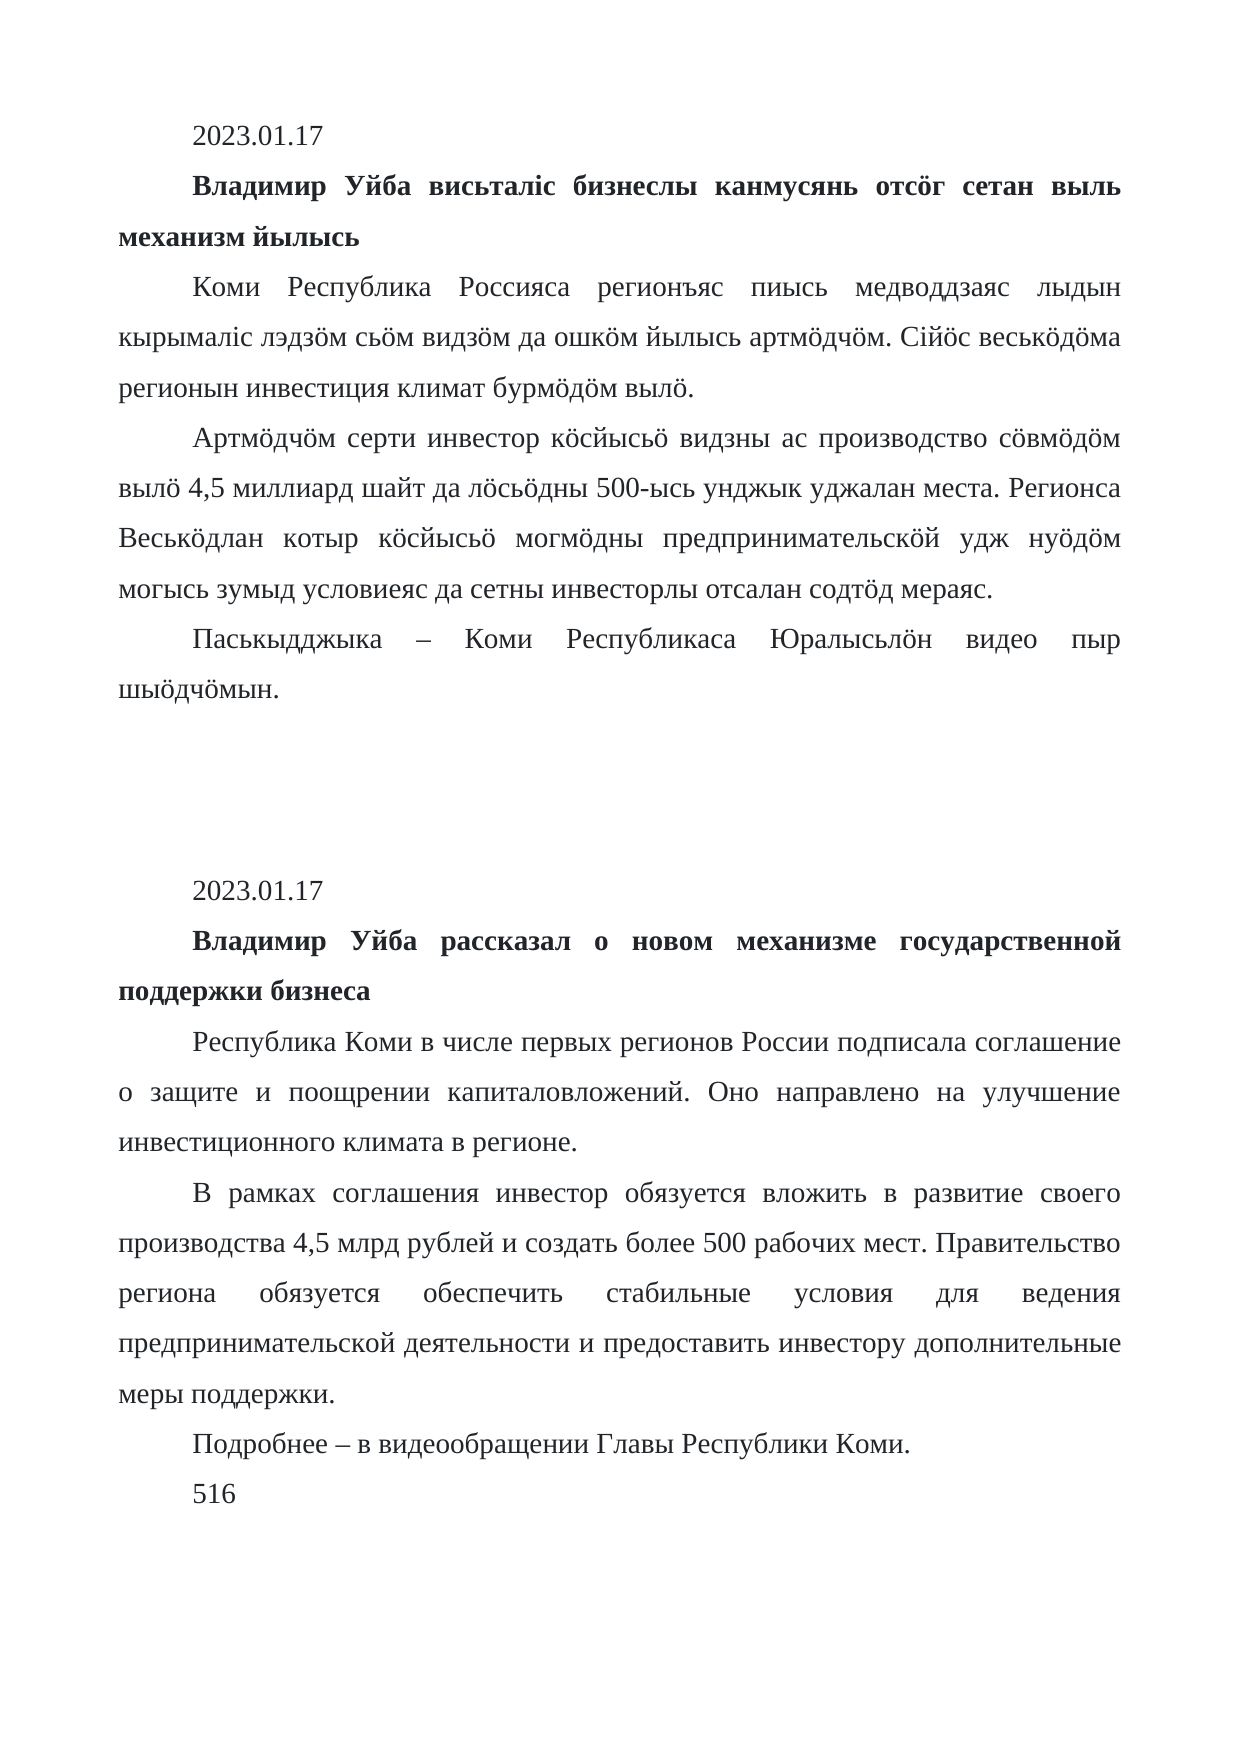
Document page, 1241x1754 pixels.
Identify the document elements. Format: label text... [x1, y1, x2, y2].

subtitle Владимир Уйба висьталіс бизнеслы канмусянь отсӧг сетан выль механизм йылысь [118, 168, 1122, 252]
subtitle 2023.01.17 [118, 118, 1122, 152]
text Паськыдджыка – Коми Республикаса Юралысьлӧн видео пыр шыӧдчӧмын. [118, 621, 1122, 705]
text Артмӧдчӧм серти инвестор кӧсйысьӧ видзны ас производство сӧвмӧдӧм вылӧ 4,5 миллиард шайт да лӧсьӧдны 500-ысь унджык уджалан места. Регионса Веськӧдлан котыр кӧсйысьӧ могмӧдны предпринимательскӧй удж нуӧдӧм могысь зумыд условиеяс да сетны инвесторлы отсалан содтӧд мераяс. [118, 420, 1122, 604]
text Подробнее – в видеообращении Главы Республики Коми. [118, 1426, 1122, 1460]
text Коми Республика Россияса регионъяс пиысь медводдзаяс лыдын кырымаліс лэдзӧм сьӧм видзӧм да ошкӧм йылысь артмӧдчӧм. Сійӧс веськӧдӧма регионын инвестиция климат бурмӧдӧм вылӧ. [118, 269, 1122, 403]
subtitle 2023.01.17 [118, 873, 1122, 906]
subtitle Владимир Уйба рассказал о новом механизме государственной поддержки бизнеса [118, 923, 1122, 1007]
text 516 [118, 1477, 1122, 1510]
text Республика Коми в числе первых регионов России подписала соглашение о защите и поощрении капиталовложений. Оно направлено на улучшение инвестиционного климата в регионе. [118, 1024, 1122, 1158]
text В рамках соглашения инвестор обязуется вложить в развитие своего производства 4,5 млрд рублей и создать более 500 рабочих мест. Правительство региона обязуется обеспечить стабильные условия для ведения предпринимательской деятельности и предоставить инвестору дополнительные меры поддержки. [118, 1175, 1122, 1409]
